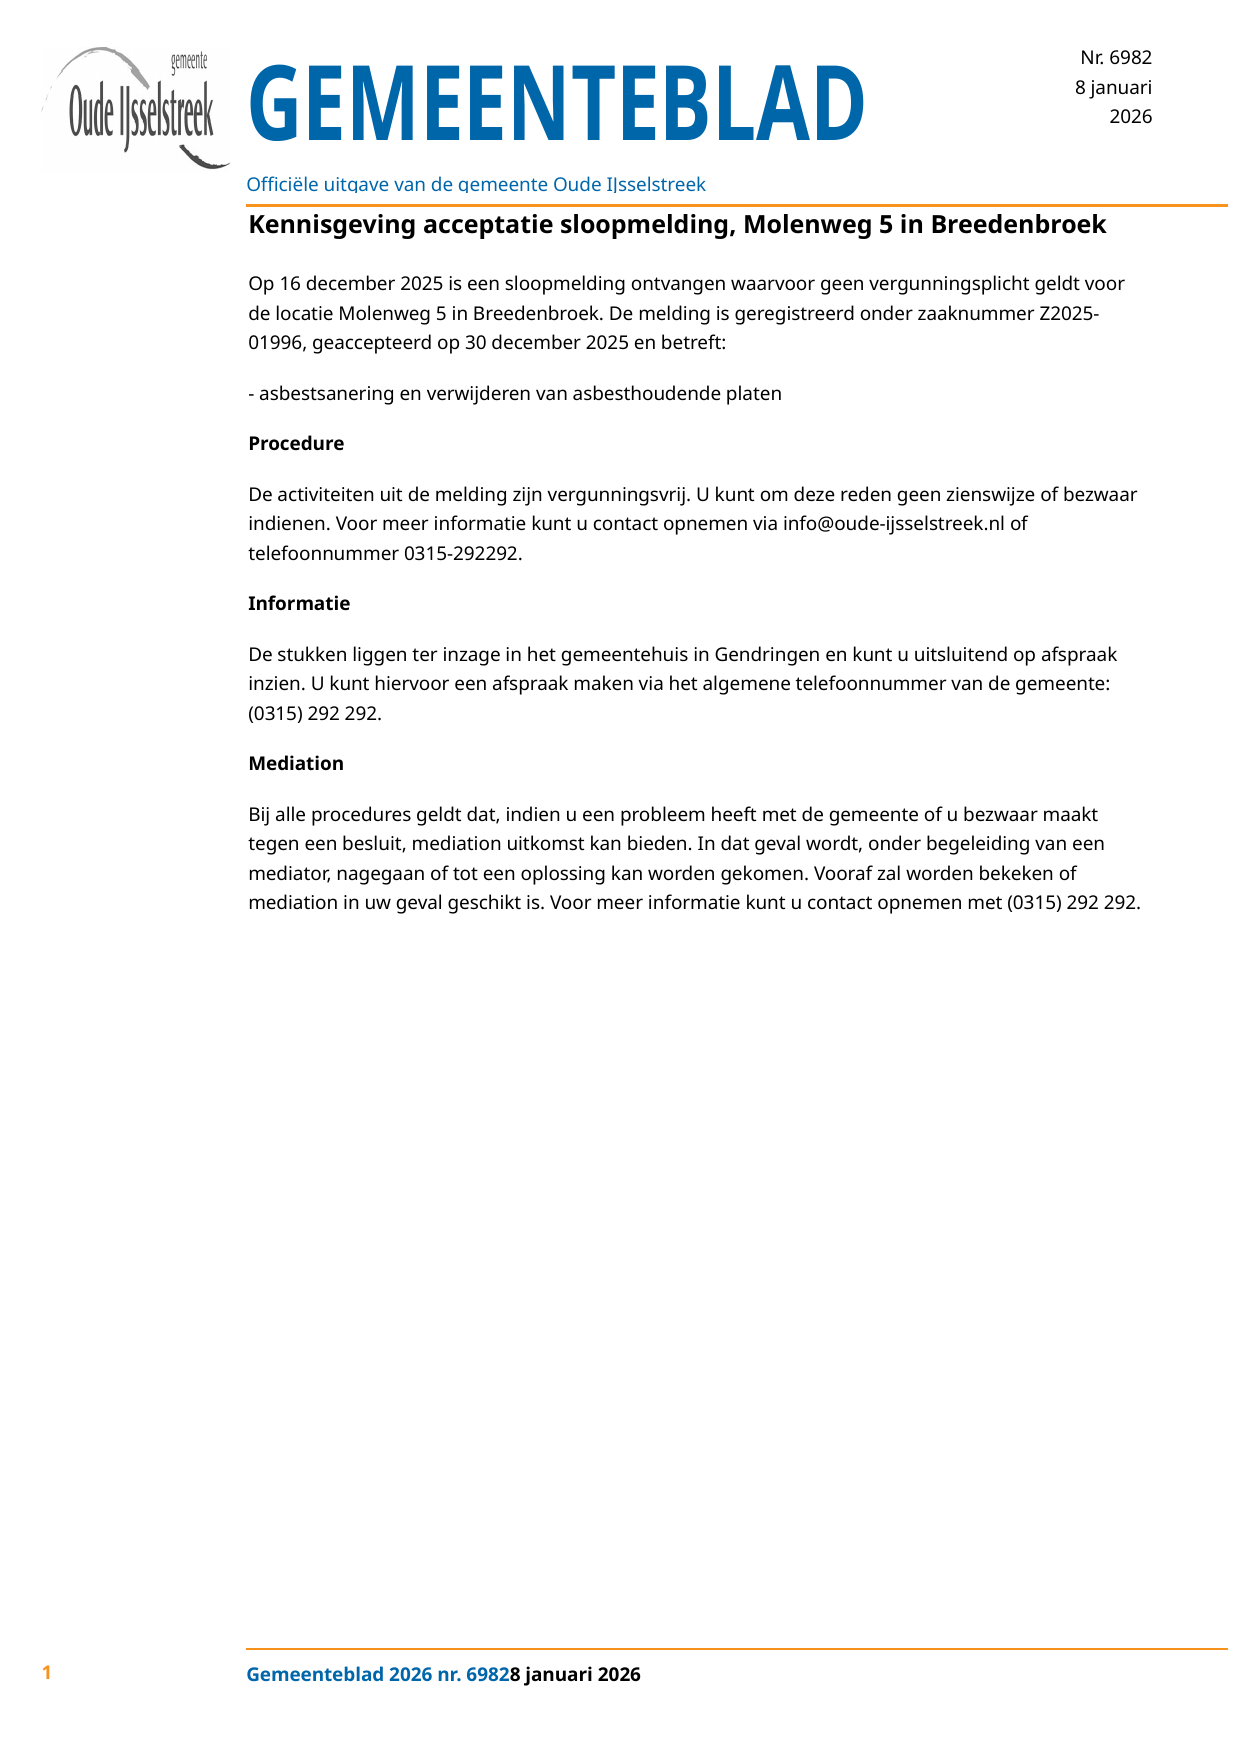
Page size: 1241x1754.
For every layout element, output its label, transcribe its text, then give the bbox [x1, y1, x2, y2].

text Informatie [248, 590, 1152, 616]
text - asbestsanering en verwijderen van asbesthoudende platen [248, 380, 1152, 406]
text De stukken liggen ter inzage in het gemeentehuis in Gendringen en kunt u uitsluitend op afspraak inzien. U kunt hiervoor een afspraak maken via het algemene telefoonnummer van de gemeente: (0315) 292 292. [248, 641, 1152, 726]
text Bij alle procedures geldt dat, indien u een probleem heeft met de gemeente of u bezwaar maakt tegen een besluit, mediation uitkomst kan bieden. In dat geval wordt, onder begeleiding van een mediator, nagegaan of tot een oplossing kan worden gekomen. Vooraf zal worden bekeken of mediation in uw geval geschikt is. Voor meer informatie kunt u contact opnemen met (0315) 292 292. [248, 801, 1152, 915]
text De activiteiten uit de melding zijn vergunningsvrij. U kunt om deze reden geen zienswijze of bezwaar indienen. Voor meer informatie kunt u contact opnemen via info@oude-ijsselstreek.nl of telefoonnummer 0315-292292. [248, 481, 1152, 566]
text Mediation [248, 750, 1152, 776]
text Kennisgeving acceptatie sloopmelding, Molenweg 5 in Breedenbroek [248, 207, 1152, 241]
text Op 16 december 2025 is een sloopmelding ontvangen waarvoor geen vergunningsplicht geldt voor de locatie Molenweg 5 in Breedenbroek. De melding is geregistreerd onder zaaknummer Z2025-01996, geaccepteerd op 30 december 2025 en betreft: [248, 270, 1152, 355]
text Procedure [248, 430, 1152, 456]
picture [41, 47, 231, 172]
